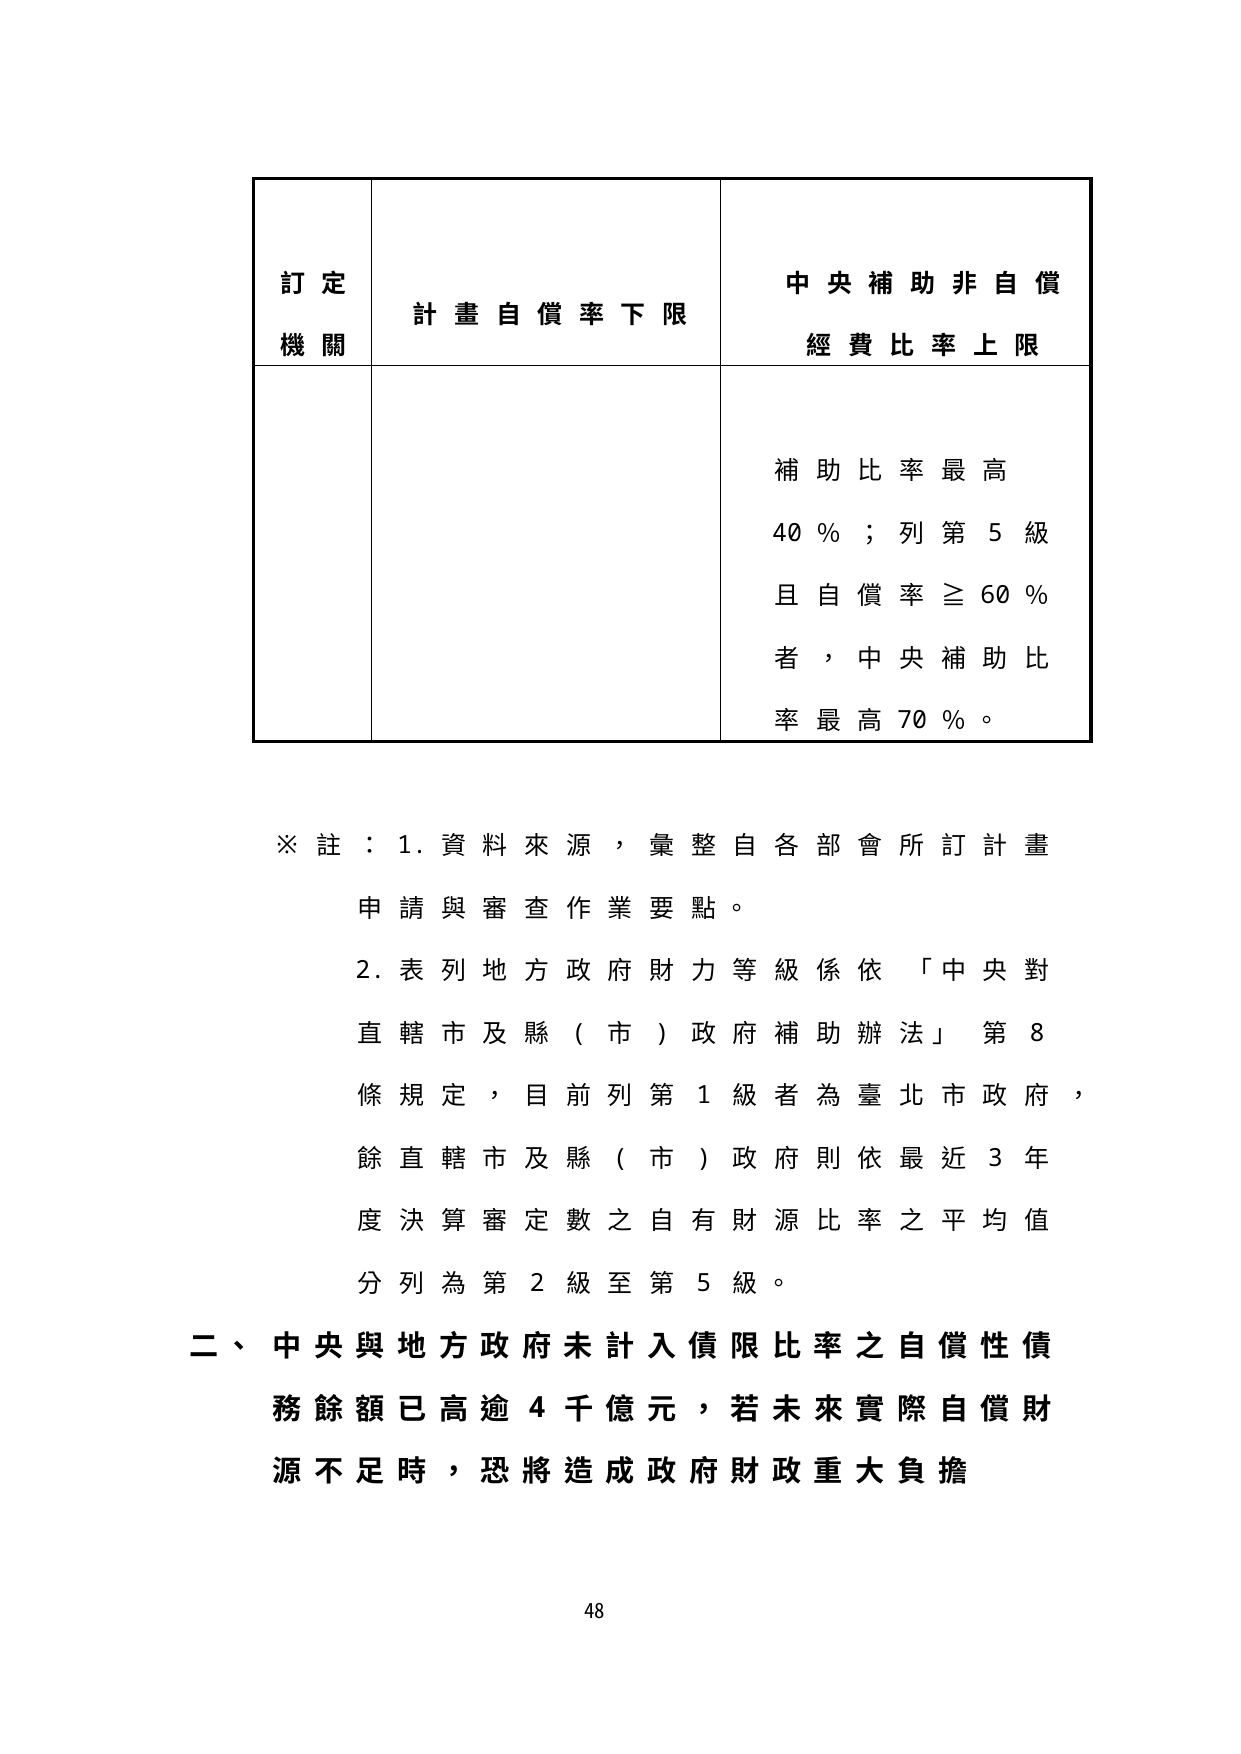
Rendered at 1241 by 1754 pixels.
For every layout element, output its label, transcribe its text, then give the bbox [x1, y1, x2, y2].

table_header 中央補助非自償經費比率上限 [721, 180, 1089, 365]
table_header 計畫自償率下限 [372, 180, 720, 365]
text 2.表列地方政府財力等級係依「中央對直轄市及縣(市)政府補助辦法」第8條規定，目前列第1級者為臺北市政府，餘直轄市及縣(市)政府則依最近3年度決算審定數之自有財源比率之平均值分列為第2級至第5級。 [315, 927, 1058, 1302]
text ※註：1.資料來源，彙整自各部會所訂計畫申請與審查作業要點。 [241, 802, 1058, 927]
text 二、中央與地方政府未計入債限比率之自償性債務餘額已高逾4千億元，若未來實際自償財源不足時，恐將造成政府財政重大負擔 [183, 1302, 1058, 1490]
table_header 訂定 機關 [255, 180, 371, 365]
table_cell 補助比率最高40％；列第5級且自償率≧60％者，中央補助比率最高70％。 [721, 366, 1089, 740]
table_cell [372, 366, 720, 740]
table_cell [255, 366, 371, 740]
